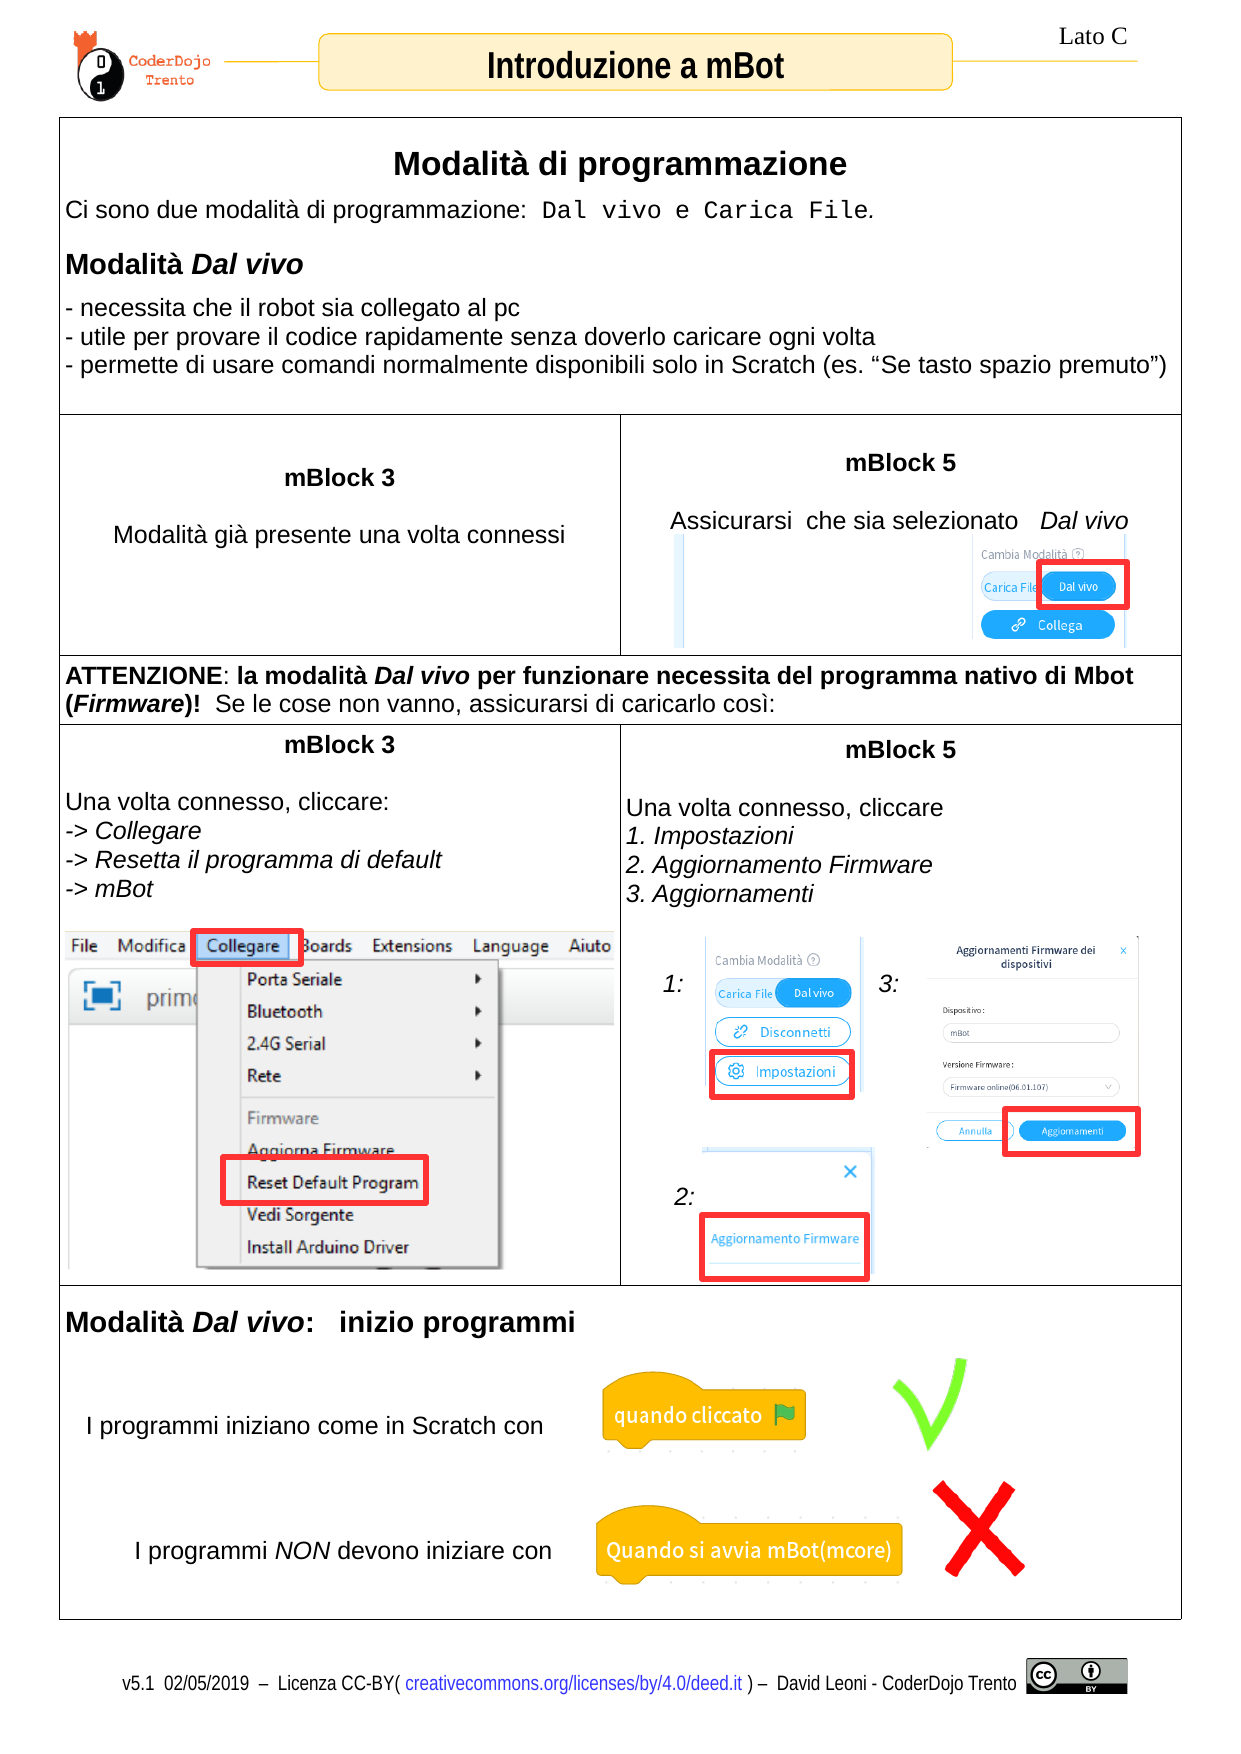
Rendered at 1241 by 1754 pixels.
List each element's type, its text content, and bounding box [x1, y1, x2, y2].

picture [1042, 565, 1124, 604]
table_header Modalità di programmazione Ci sono due modalità di programmazione: Dal vivo e Carica File. Modalità Dal vivo - necessita che il robot sia collegato al pc - utile per provare il codice rapidamente senza doverlo caricare ogni volta - permette di usare comandi normalmente disponibili solo in Scratch (es. “Se tasto spazio premuto”) [60, 118, 1181, 414]
picture [587, 1498, 926, 1599]
picture [592, 1361, 819, 1458]
picture [673, 534, 1128, 648]
picture [715, 1055, 849, 1092]
picture [932, 1480, 1025, 1577]
picture [1008, 1112, 1135, 1148]
picture [873, 1351, 979, 1460]
picture [1026, 1658, 1128, 1694]
table_cell mBlock 5 Una volta connesso, cliccare 1. Impostazioni 2. Aggiornamento Firmware 3. Aggiornamenti 1: 3: 2: [621, 725, 1181, 1284]
picture [690, 937, 865, 1092]
picture [926, 936, 1139, 1148]
picture [196, 934, 298, 961]
table_cell Modalità Dal vivo: inizio programmi I programmi iniziano come in Scratch con I programmi NON devono iniziare con [60, 1286, 1181, 1619]
table_cell mBlock 3 Una volta connesso, cliccare: -> Collegare -> Resetta il programma di default -> mBot [60, 725, 620, 1284]
picture [702, 1147, 876, 1274]
picture [705, 1218, 864, 1274]
table_cell mBlock 5 Assicurarsi che sia selezionato Dal vivo [621, 415, 1181, 655]
table_cell mBlock 3 Modalità già presente una volta connessi [60, 415, 620, 655]
picture [65, 27, 216, 105]
table_cell ATTENZIONE: la modalità Dal vivo per funzionare necessita del programma nativo di Mbot (Firmware)! Se le cose non vanno, assicurarsi di caricarlo così: [60, 656, 1181, 724]
picture [64, 931, 615, 1279]
